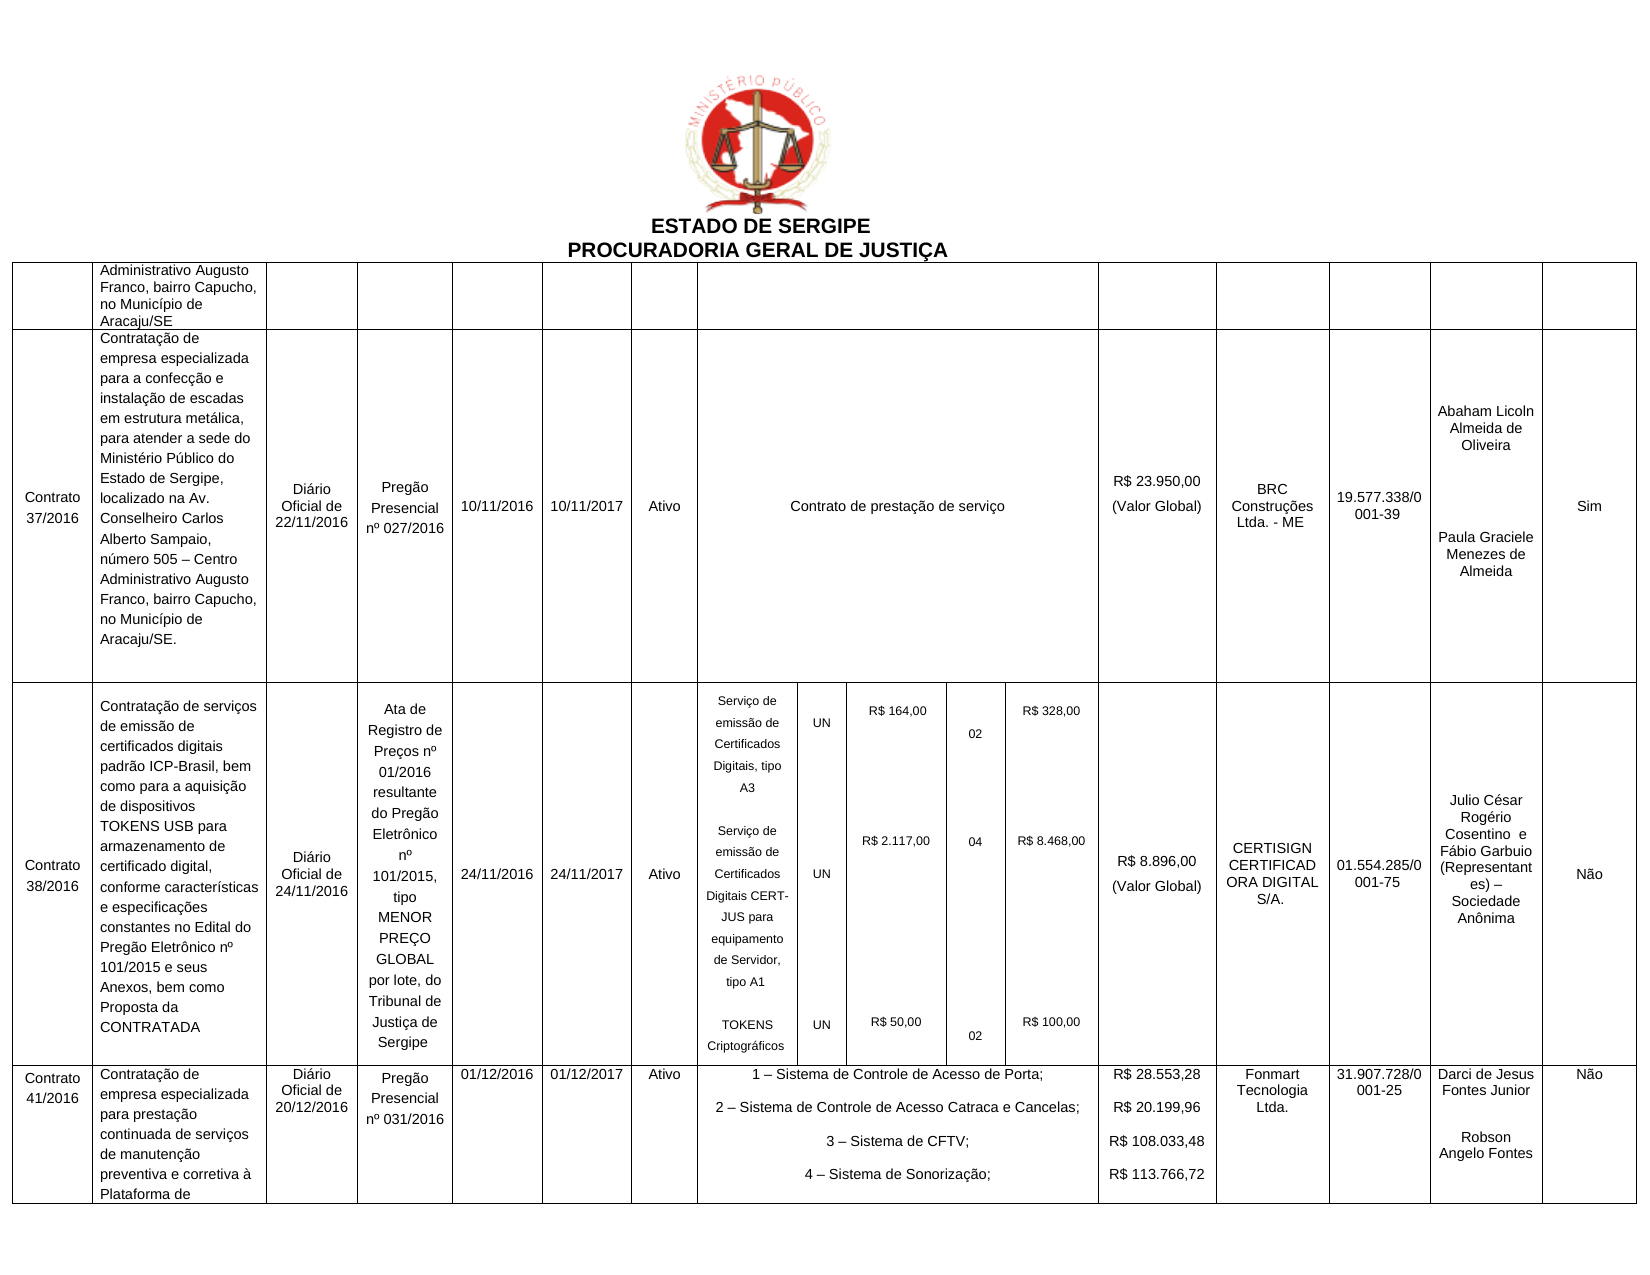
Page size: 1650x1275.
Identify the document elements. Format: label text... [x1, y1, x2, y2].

table_cell [453, 263, 542, 329]
table_cell CERTISIGN CERTIFICADORA DIGITAL S/A. [1217, 683, 1329, 1065]
table_cell Administrativo Augusto Franco, bairro Capucho, no Município de Aracaju/SE [93, 263, 266, 329]
table_cell [1217, 263, 1329, 329]
table_cell UN UN UN [798, 683, 846, 1065]
table_cell [1543, 263, 1636, 329]
table_cell [13, 263, 92, 329]
table_cell 10/11/2016 [453, 330, 542, 682]
table_cell Ata de Registro de Preços nº 01/2016 resultante do Pregão Eletrônico nº 101/2015, tipo MENOR PREÇO GLOBAL por lote, do Tribunal de Justiça de Sergipe [358, 683, 452, 1065]
table_cell 01.554.285/0001-75 [1330, 683, 1430, 1065]
table_cell Contrato 37/2016 [13, 330, 92, 682]
table_cell Contrato 41/2016 [13, 1066, 92, 1203]
table_cell 02 04 02 [947, 683, 1005, 1065]
table_cell [698, 263, 1098, 329]
table_cell Sim [1543, 330, 1636, 682]
table_cell [1099, 263, 1216, 329]
table_cell BRC Construções Ltda. - ME [1217, 330, 1329, 682]
table_cell Diário Oficial de 22/11/2016 [267, 330, 357, 682]
table_cell R$ 328,00 R$ 8.468,00 R$ 100,00 [1006, 683, 1098, 1065]
table_cell 19.577.338/0001-39 [1330, 330, 1430, 682]
table_cell Não [1543, 683, 1636, 1065]
table_cell 1 – Sistema de Controle de Acesso de Porta; 2 – Sistema de Controle de Acesso Catraca e Cancelas; 3 – Sistema de CFTV; 4 – Sistema de Sonorização; [698, 1066, 1098, 1203]
table_cell 31.907.728/0001-25 [1330, 1066, 1430, 1203]
table_cell Contrato 38/2016 [13, 683, 92, 1065]
table_cell Pregão Presencial nº 031/2016 [358, 1066, 452, 1203]
table_cell Diário Oficial de 20/12/2016 [267, 1066, 357, 1203]
table_cell [267, 263, 357, 329]
table_cell Ativo [632, 683, 697, 1065]
table_cell R$ 8.896,00 (Valor Global) [1099, 683, 1216, 1065]
table_cell Contrato de prestação de serviço [698, 330, 1098, 682]
table_cell [632, 263, 697, 329]
table_cell Contratação de serviços de emissão de certificados digitais padrão ICP-Brasil, bem como para a aquisição de dispositivos TOKENS USB para armazenamento de certificado digital, conforme características e especificações constantes no Edital do Pregão Eletrônico nº 101/2015 e seus Anexos, bem como Proposta da CONTRATADA [93, 683, 266, 1065]
table_cell R$ 28.553,28 R$ 20.199,96 R$ 108.033,48 R$ 113.766,72 [1099, 1066, 1216, 1203]
table_cell Contratação de empresa especializada para a confecção e instalação de escadas em estrutura metálica, para atender a sede do Ministério Público do Estado de Sergipe, localizado na Av. Conselheiro Carlos Alberto Sampaio, número 505 – Centro Administrativo Augusto Franco, bairro Capucho, no Município de Aracaju/SE. [93, 330, 266, 682]
table_cell [358, 263, 452, 329]
table_cell 24/11/2016 [453, 683, 542, 1065]
table_cell Julio César Rogério Cosentino e Fábio Garbuio (Representantes) – Sociedade Anônima [1431, 683, 1542, 1065]
table_cell Não [1543, 1066, 1636, 1203]
table_cell [1330, 263, 1430, 329]
table_cell Ativo [632, 330, 697, 682]
table_cell Fonmart Tecnologia Ltda. [1217, 1066, 1329, 1203]
table_cell Ativo [632, 1066, 697, 1203]
table_cell Diário Oficial de 24/11/2016 [267, 683, 357, 1065]
table_cell [1431, 263, 1542, 329]
table_cell Abaham Licoln Almeida de Oliveira Paula Graciele Menezes de Almeida [1431, 330, 1542, 682]
table_cell Pregão Presencial nº 027/2016 [358, 330, 452, 682]
table_cell Contratação de empresa especializada para prestação continuada de serviços de manutenção preventiva e corretiva à Plataforma de [93, 1066, 266, 1203]
table_cell [543, 263, 631, 329]
table_cell Darci de Jesus Fontes Junior Robson Angelo Fontes [1431, 1066, 1542, 1203]
table_cell 01/12/2016 [453, 1066, 542, 1203]
table_cell 01/12/2017 [543, 1066, 631, 1203]
table_cell R$ 164,00 R$ 2.117,00 R$ 50,00 [847, 683, 946, 1065]
table_cell 24/11/2017 [543, 683, 631, 1065]
table_cell R$ 23.950,00 (Valor Global) [1099, 330, 1216, 682]
table_cell 10/11/2017 [543, 330, 631, 682]
table_cell Serviço de emissão de Certificados Digitais, tipo A3 Serviço de emissão de Certificados Digitais CERT-JUS para equipamento de Servidor, tipo A1 TOKENS Criptográficos [698, 683, 797, 1065]
